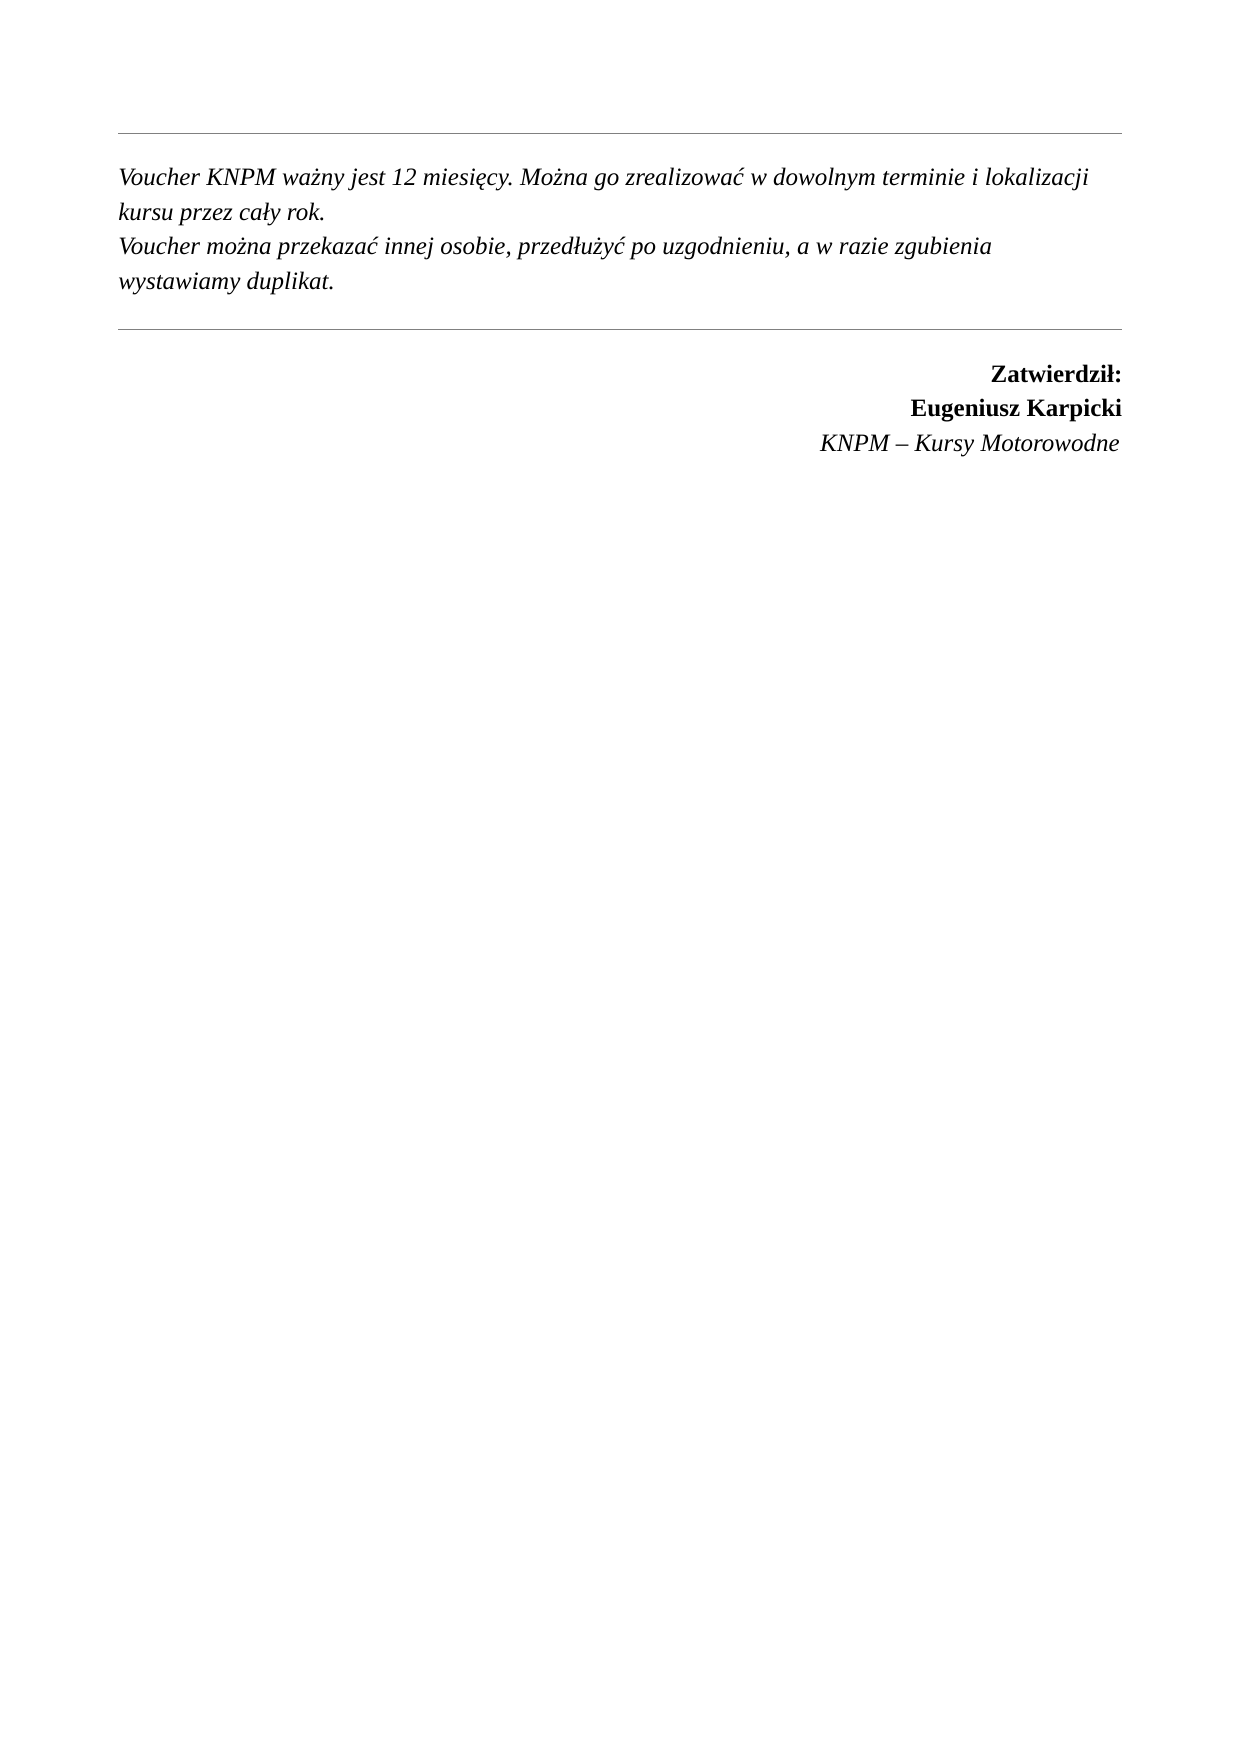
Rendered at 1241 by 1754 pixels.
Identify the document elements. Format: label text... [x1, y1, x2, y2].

text Voucher KNPM ważny jest 12 miesięcy. Można go zrealizować w dowolnym terminie i lokalizacji kursu przez cały rok. Voucher można przekazać innej osobie, przedłużyć po uzgodnieniu, a w razie zgubienia wystawiamy duplikat. [118, 162, 1122, 294]
text Zatwierdził: Eugeniusz Karpicki KNPM – Kursy Motorowodne [118, 359, 1122, 457]
